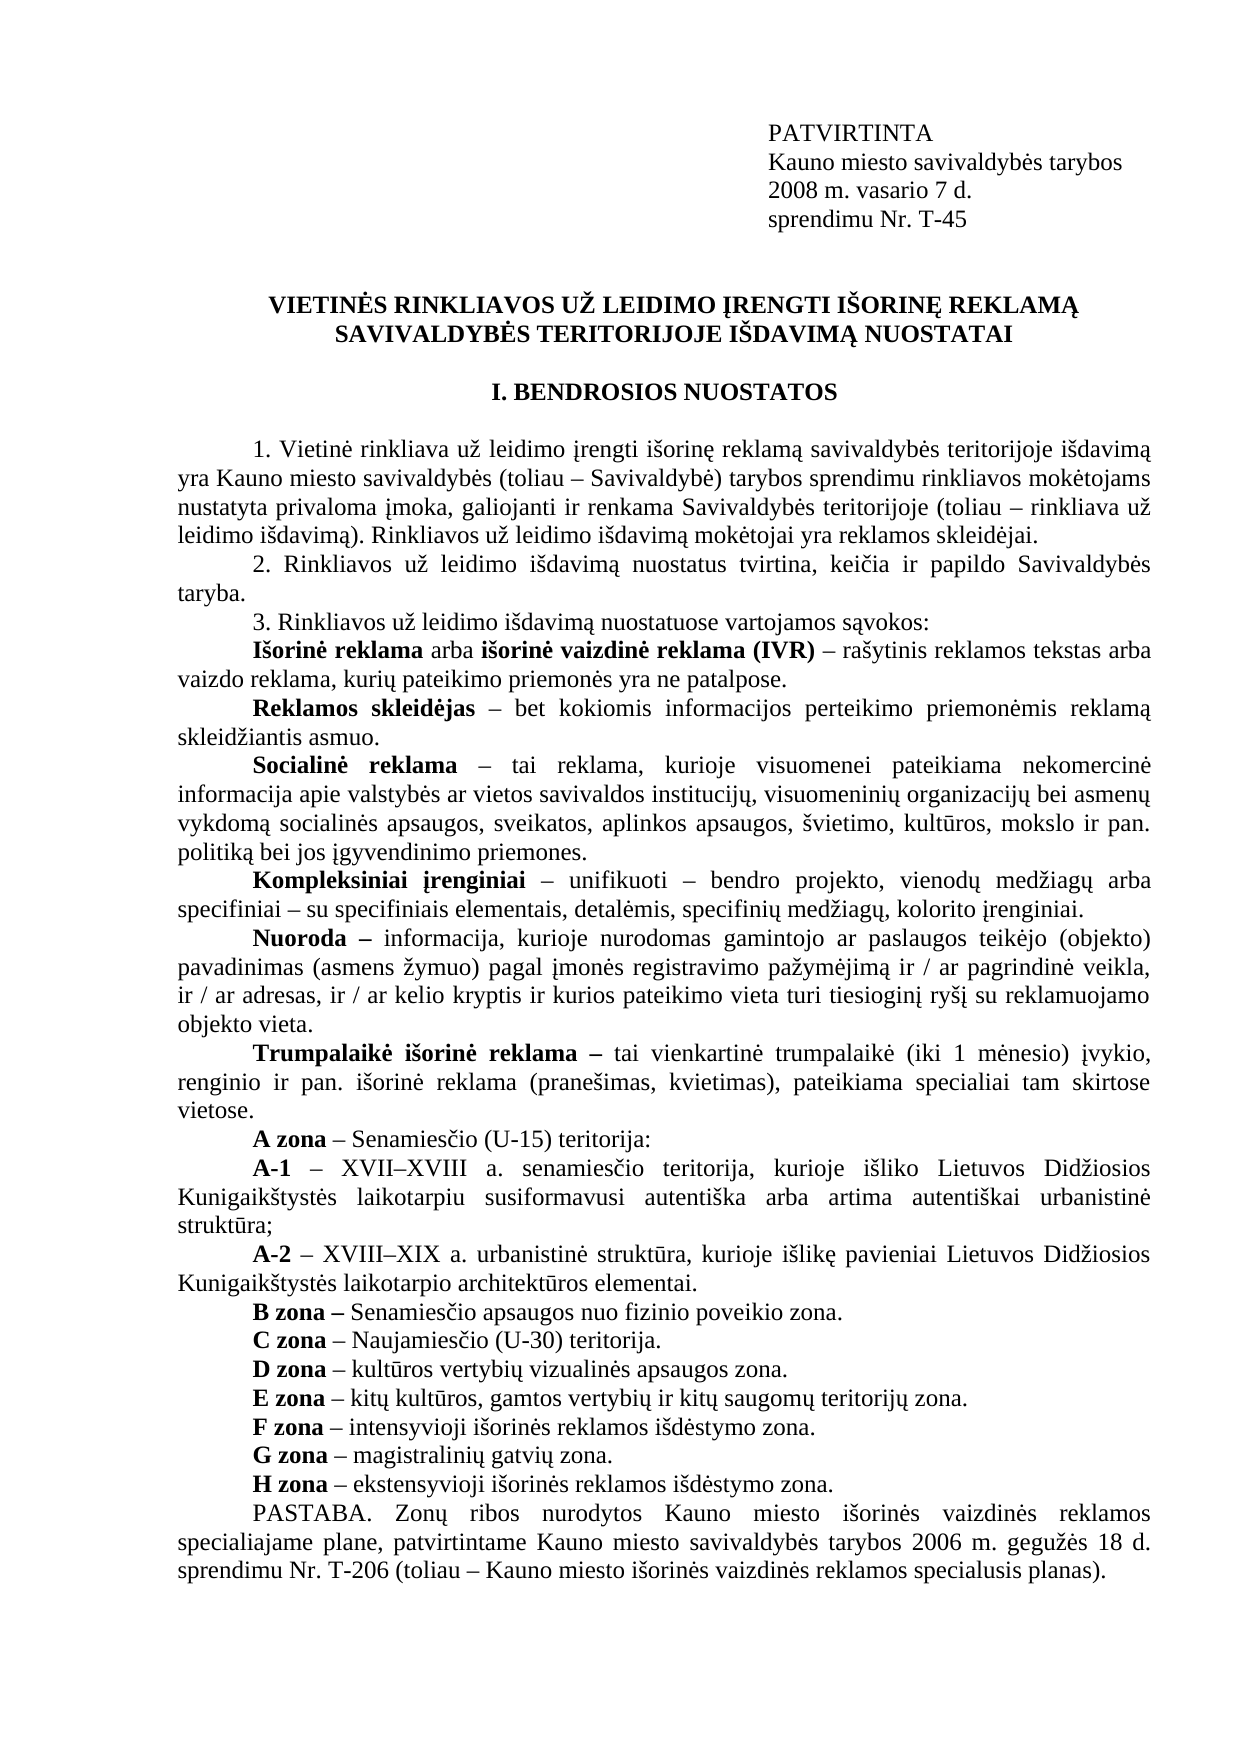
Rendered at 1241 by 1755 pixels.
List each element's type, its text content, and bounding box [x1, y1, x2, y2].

text Socialinė reklama – tai reklama, kurioje visuomenei pateikiama nekomercinė informacija apie valstybės ar vietos savivaldos institucijų, visuomeninių organizacijų bei asmenų vykdomą socialinės apsaugos, sveikatos, aplinkos apsaugos, švietimo, kultūros, mokslo ir pan. politiką bei jos įgyvendinimo priemones. [177, 751, 1152, 866]
text Išorinė reklama arba išorinė vaizdinė reklama (IVR) – rašytinis reklamos tekstas arba vaizdo reklama, kurių pateikimo priemonės yra ne patalpose. [177, 636, 1152, 693]
text B zona – Senamiesčio apsaugos nuo fizinio poveikio zona. [177, 1297, 1152, 1326]
text H zona – ekstensyvioji išorinės reklamos išdėstymo zona. [177, 1469, 1152, 1498]
text E zona – kitų kultūros, gamtos vertybių ir kitų saugomų teritorijų zona. [177, 1383, 1152, 1412]
text A-2 – XVIII–XIX a. urbanistinė struktūra, kurioje išlikę pavieniai Lietuvos Didžiosios Kunigaikštystės laikotarpio architektūros elementai. [177, 1239, 1152, 1297]
text Nuoroda – informacija, kurioje nurodomas gamintojo ar paslaugos teikėjo (objekto) pavadinimas (asmens žymuo) pagal įmonės registravimo pažymėjimą ir / ar pagrindinė veikla, ir / ar adresas, ir / ar kelio kryptis ir kurios pateikimo vieta turi tiesioginį ryšį su reklamuojamo objekto vieta. [177, 923, 1152, 1038]
text D zona – kultūros vertybių vizualinės apsaugos zona. [177, 1354, 1152, 1383]
text VIETINĖS RINKLIAVOS UŽ LEIDIMO ĮRENGTI IŠORINĘ REKLAMĄ SAVIVALDYBĖS TERITORIJOJE IŠDAVIMĄ NUOSTATAI [233, 291, 1114, 348]
text Trumpalaikė išorinė reklama – tai vienkartinė trumpalaikė (iki 1 mėnesio) įvykio, renginio ir pan. išorinė reklama (pranešimas, kvietimas), pateikiama specialiai tam skirtose vietose. [177, 1038, 1152, 1124]
text C zona – Naujamiesčio (U-30) teritorija. [177, 1326, 1152, 1354]
text 3. Rinkliavos už leidimo išdavimą nuostatuose vartojamos sąvokos: [177, 607, 1152, 636]
text G zona – magistralinių gatvių zona. [177, 1441, 1152, 1469]
text F zona – intensyvioji išorinės reklamos išdėstymo zona. [177, 1412, 1152, 1441]
text 1. Vietinė rinkliava už leidimo įrengti išorinę reklamą savivaldybės teritorijoje išdavimą yra Kauno miesto savivaldybės (toliau – Savivaldybė) tarybos sprendimu rinkliavos mokėtojams nustatyta privaloma įmoka, galiojanti ir renkama Savivaldybės teritorijoje (toliau – rinkliava už leidimo išdavimą). Rinkliavos už leidimo išdavimą mokėtojai yra reklamos skleidėjai. [177, 434, 1152, 549]
text Kompleksiniai įrenginiai – unifikuoti – bendro projekto, vienodų medžiagų arba specifiniai – su specifiniais elementais, detalėmis, specifinių medžiagų, kolorito įrenginiai. [177, 866, 1152, 923]
text A zona – Senamiesčio (U-15) teritorija: [177, 1124, 1152, 1153]
text Kauno miesto savivaldybės tarybos [177, 147, 1152, 176]
text I. BENDROSIOS NUOSTATOS [177, 377, 1152, 406]
text Reklamos skleidėjas – bet kokiomis informacijos perteikimo priemonėmis reklamą skleidžiantis asmuo. [177, 693, 1152, 751]
text A-1 – XVII–XVIII a. senamiesčio teritorija, kurioje išliko Lietuvos Didžiosios Kunigaikštystės laikotarpiu susiformavusi autentiška arba artima autentiškai urbanistinė struktūra; [177, 1153, 1152, 1239]
text 2008 m. vasario 7 d. [177, 176, 1151, 204]
text sprendimu Nr. T-45 [177, 204, 1152, 233]
text PASTABA. Zonų ribos nurodytos Kauno miesto išorinės vaizdinės reklamos specialiajame plane, patvirtintame Kauno miesto savivaldybės tarybos 2006 m. gegužės 18 d. sprendimu Nr. T-206 (toliau – Kauno miesto išorinės vaizdinės reklamos specialusis planas). [177, 1498, 1152, 1584]
text PATVIRTINTA [768, 118, 1152, 147]
text 2. Rinkliavos už leidimo išdavimą nuostatus tvirtina, keičia ir papildo Savivaldybės taryba. [177, 549, 1152, 607]
